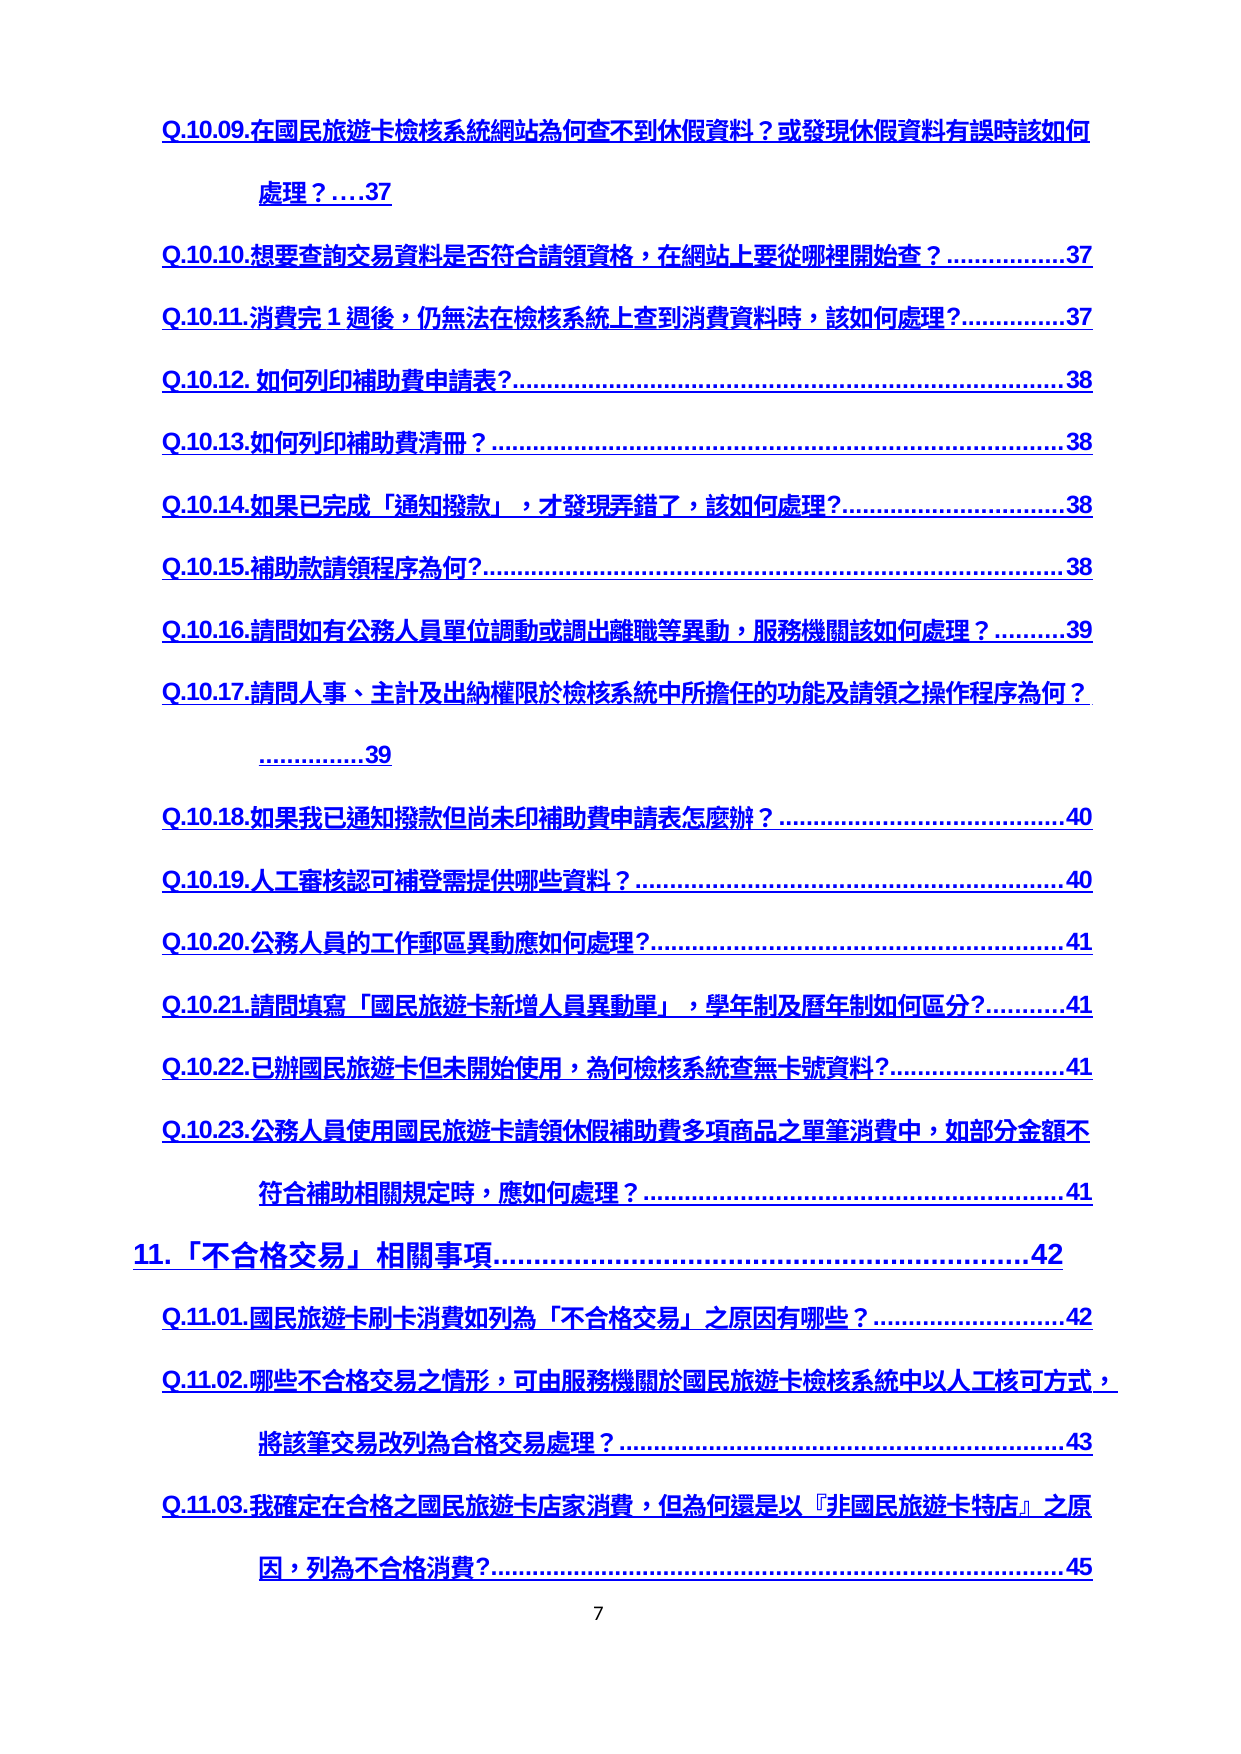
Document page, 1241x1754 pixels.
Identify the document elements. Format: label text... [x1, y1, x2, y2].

text Q.10.18.如果我已通知撥款但尚未印補助費申請表怎麼辦？ 40 [162, 775, 1093, 829]
text Q.10.15.補助款請領程序為何? 38 [162, 525, 1093, 579]
text Q.11.02.哪些不合格交易之情形，可由服務機關於國民旅遊卡檢核系統中以人工核可方式，將該筆交易改列為合格交易處理？ 43 [162, 1337, 1093, 1391]
text Q.10.20.公務人員的工作郵區異動應如何處理? 41 [162, 900, 1093, 954]
text [162, 330, 1093, 337]
text [162, 518, 1093, 525]
text [162, 955, 1093, 962]
text Q.11.01.國民旅遊卡刷卡消費如列為「不合格交易」之原因有哪些？ 42 [162, 1275, 1093, 1329]
text [162, 1018, 1093, 1025]
text Q.11.03.我確定在合格之國民旅遊卡店家消費，但為何還是以『非國民旅遊卡特店』之原因，列為不合格消費? 45 [162, 1462, 1093, 1587]
text Q.10.16.請問如有公務人員單位調動或調出離職等異動，服務機關該如何處理？ 39 [162, 587, 1093, 641]
text Q.11.02.哪些不合格交易之情形，可由服務機關於國民旅遊卡檢核系統中以人工核可方式，將該筆交易改列為合格交易處理？ 43 [162, 1392, 1093, 1462]
text Q.10.10.想要查詢交易資料是否符合請領資格，在網站上要從哪裡開始查？ 37 [162, 212, 1093, 266]
text [162, 643, 1093, 650]
text [162, 268, 1093, 275]
text [133, 1270, 1063, 1275]
text Q.10.23.公務人員使用國民旅遊卡請領休假補助費多項商品之單筆消費中，如部分金額不符合補助相關規定時，應如何處理？ 41 [162, 1087, 1093, 1212]
text Q.10.09.在國民旅遊卡檢核系統網站為何查不到休假資料？或發現休假資料有誤時該如何處理？ 37 [162, 87, 1093, 212]
text [162, 1330, 1093, 1337]
text 11.「不合格交易」相關事項 42 [133, 1212, 1063, 1269]
text Q.10.17.請問人事、主計及出納權限於檢核系統中所擔任的功能及請領之操作程序為何？ 39 [162, 650, 1093, 775]
text Q.10.14.如果已完成「通知撥款」，才發現弄錯了，該如何處理? 38 [162, 462, 1093, 516]
text [162, 830, 1093, 837]
text [162, 393, 1093, 400]
text Q.10.11.消費完1週後，仍無法在檢核系統上查到消費資料時，該如何處理? 37 [162, 275, 1093, 329]
text [162, 455, 1093, 462]
text Q.10.21.請問填寫「國民旅遊卡新增人員異動單」，學年制及曆年制如何區分? 41 [162, 962, 1093, 1016]
text Q.10.22.已辦國民旅遊卡但未開始使用，為何檢核系統查無卡號資料? 41 [162, 1025, 1093, 1079]
text [162, 1080, 1093, 1087]
text Q.10.13.如何列印補助費清冊？ 38 [162, 400, 1093, 454]
text Q.10.19.人工審核認可補登需提供哪些資料？ 40 [162, 837, 1093, 891]
text [162, 893, 1093, 900]
text [162, 580, 1093, 587]
text Q.10.12. 如何列印補助費申請表? 38 [162, 337, 1093, 391]
